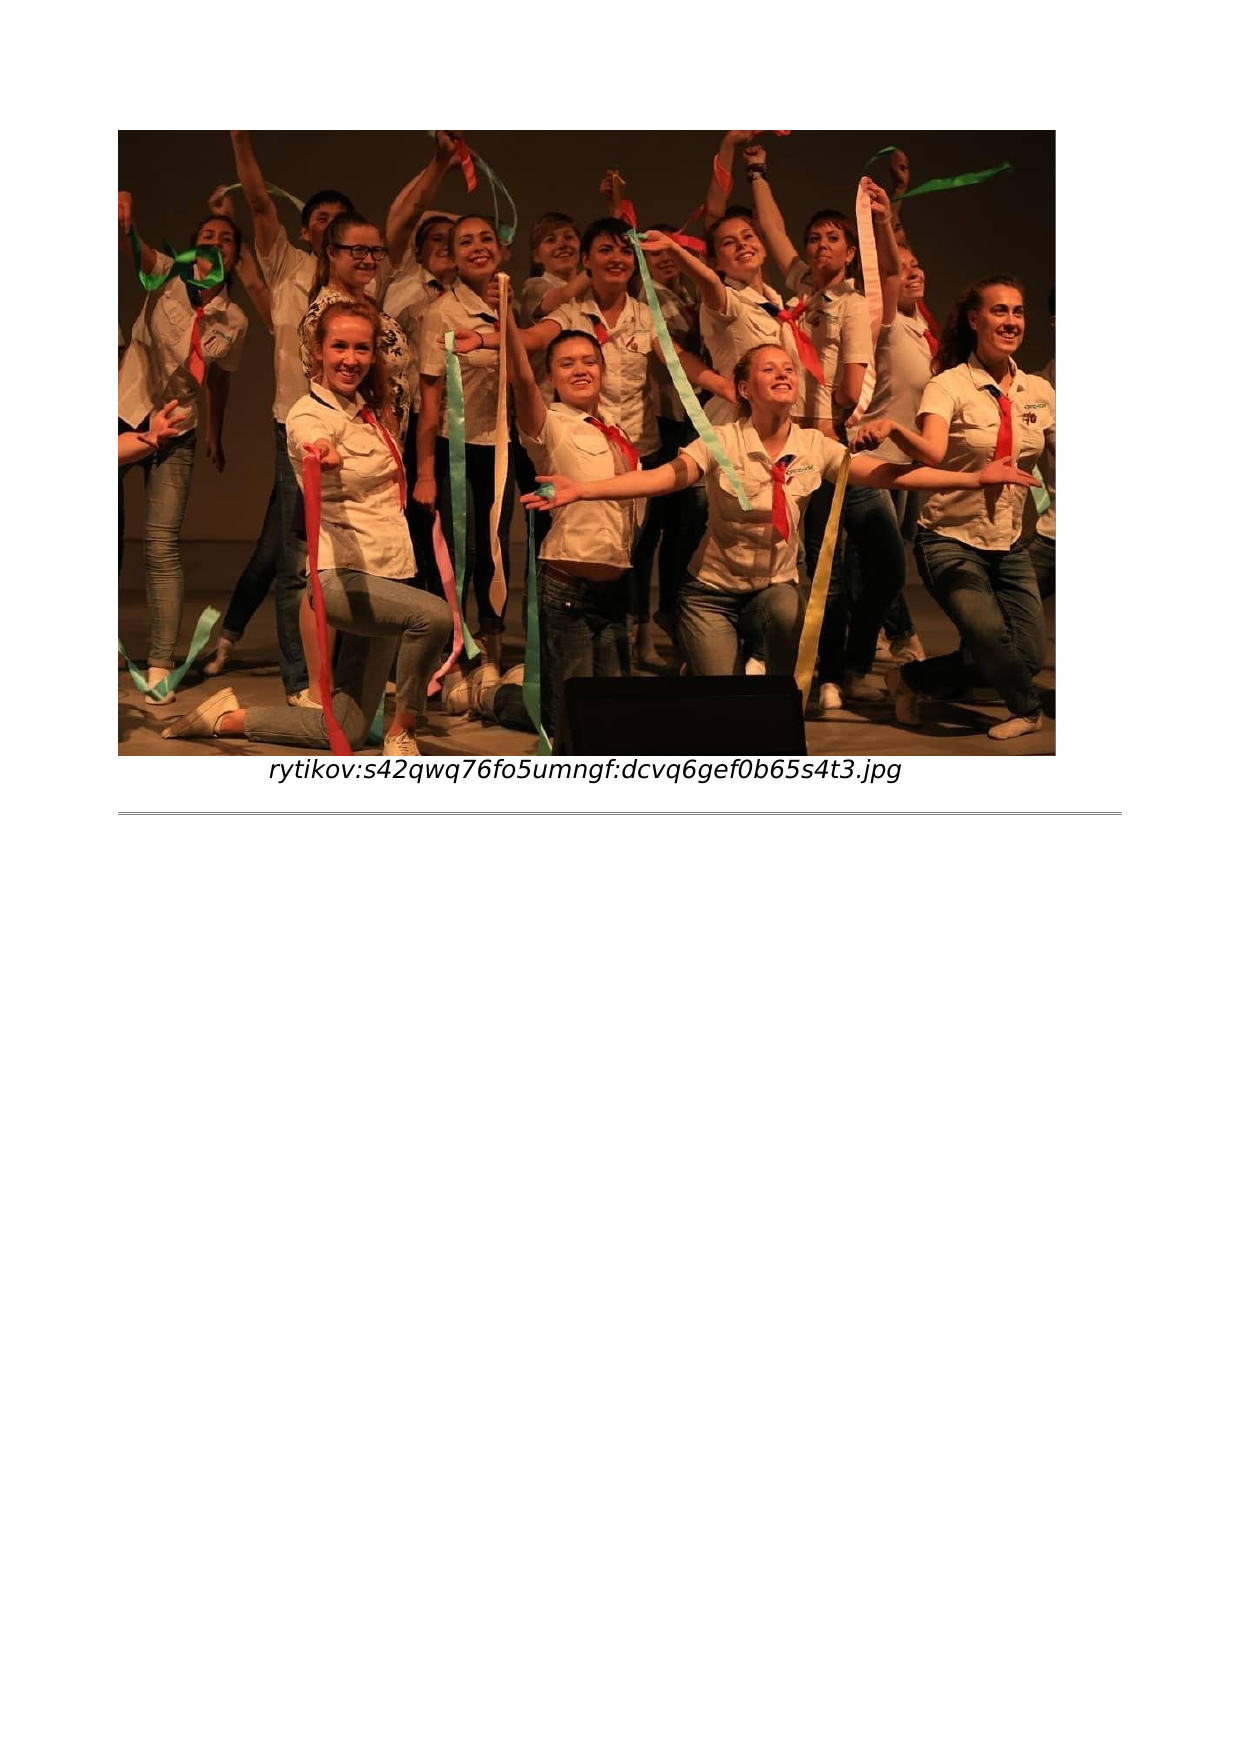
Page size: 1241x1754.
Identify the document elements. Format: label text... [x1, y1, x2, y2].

picture [118, 130, 1056, 756]
text rytikov:s42qwq76fo5umngf:dcvq6gef0b65s4t3.jpg [118, 756, 1056, 785]
